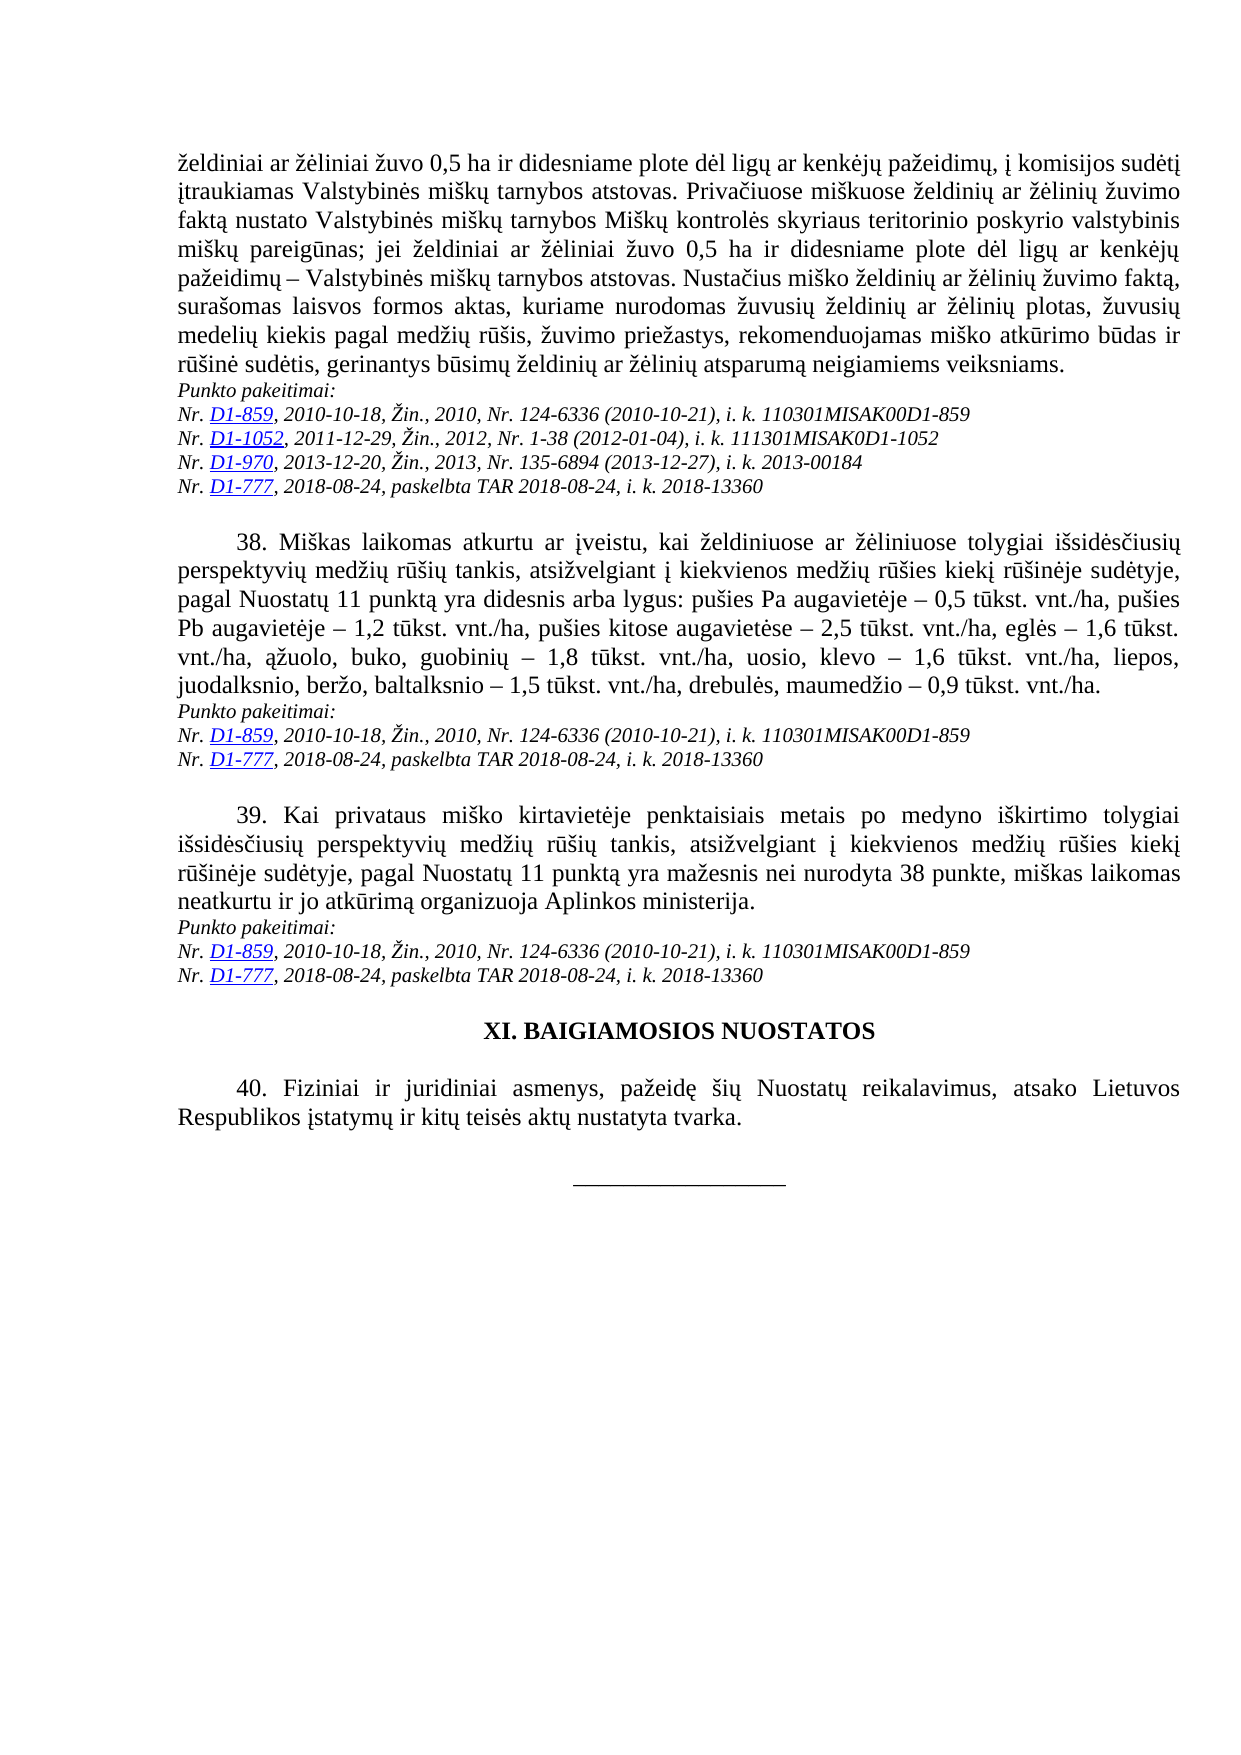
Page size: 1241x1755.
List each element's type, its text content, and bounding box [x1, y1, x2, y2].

text XI. BAIGIAMOSIOS NUOSTATOS [177, 1016, 1181, 1045]
text Punkto pakeitimai: [177, 699, 1181, 723]
text Nr. D1-859, 2010-10-18, Žin., 2010, Nr. 124-6336 (2010-10-21), i. k. 110301MISAK00D1-859 [177, 723, 1181, 747]
text Nr. D1-777, 2018-08-24, paskelbta TAR 2018-08-24, i. k. 2018-13360 [177, 963, 1181, 987]
text Nr. D1-777, 2018-08-24, paskelbta TAR 2018-08-24, i. k. 2018-13360 [177, 747, 1181, 771]
text želdiniai ar žėliniai žuvo 0,5 ha ir didesniame plote dėl ligų ar kenkėjų pažeidimų, į komisijos sudėtį įtraukiamas Valstybinės miškų tarnybos atstovas. Privačiuose miškuose želdinių ar žėlinių žuvimo faktą nustato Valstybinės miškų tarnybos Miškų kontrolės skyriaus teritorinio poskyrio valstybinis miškų pareigūnas; jei želdiniai ar žėliniai žuvo 0,5 ha ir didesniame plote dėl ligų ar kenkėjų pažeidimų – Valstybinės miškų tarnybos atstovas. Nustačius miško želdinių ar žėlinių žuvimo faktą, surašomas laisvos formos aktas, kuriame nurodomas žuvusių želdinių ar žėlinių plotas, žuvusių medelių kiekis pagal medžių rūšis, žuvimo priežastys, rekomenduojamas miško atkūrimo būdas ir rūšinė sudėtis, gerinantys būsimų želdinių ar žėlinių atsparumą neigiamiems veiksniams. [177, 148, 1181, 378]
text Punkto pakeitimai: [177, 378, 1181, 402]
text 40. Fiziniai ir juridiniai asmenys, pažeidę šių Nuostatų reikalavimus, atsako Lietuvos Respublikos įstatymų ir kitų teisės aktų nustatyta tvarka. [177, 1073, 1181, 1131]
text Nr. D1-777, 2018-08-24, paskelbta TAR 2018-08-24, i. k. 2018-13360 [177, 474, 1181, 498]
text Punkto pakeitimai: [177, 915, 1181, 939]
text Nr. D1-970, 2013-12-20, Žin., 2013, Nr. 135-6894 (2013-12-27), i. k. 2013-00184 [177, 450, 1181, 474]
text Nr. D1-1052, 2011-12-29, Žin., 2012, Nr. 1-38 (2012-01-04), i. k. 111301MISAK0D1-1052 [177, 426, 1181, 450]
text 38. Miškas laikomas atkurtu ar įveistu, kai želdiniuose ar žėliniuose tolygiai išsidėsčiusių perspektyvių medžių rūšių tankis, atsižvelgiant į kiekvienos medžių rūšies kiekį rūšinėje sudėtyje, pagal Nuostatų 11 punktą yra didesnis arba lygus: pušies Pa augavietėje – 0,5 tūkst. vnt./ha, pušies Pb augavietėje – 1,2 tūkst. vnt./ha, pušies kitose augavietėse – 2,5 tūkst. vnt./ha, eglės – 1,6 tūkst. vnt./ha, ąžuolo, buko, guobinių – 1,8 tūkst. vnt./ha, uosio, klevo – 1,6 tūkst. vnt./ha, liepos, juodalksnio, beržo, baltalksnio – 1,5 tūkst. vnt./ha, drebulės, maumedžio – 0,9 tūkst. vnt./ha. [177, 527, 1181, 699]
text Nr. D1-859, 2010-10-18, Žin., 2010, Nr. 124-6336 (2010-10-21), i. k. 110301MISAK00D1-859 [177, 402, 1181, 426]
text _________________ [177, 1160, 1181, 1188]
text Nr. D1-859, 2010-10-18, Žin., 2010, Nr. 124-6336 (2010-10-21), i. k. 110301MISAK00D1-859 [177, 939, 1181, 963]
text 39. Kai privataus miško kirtavietėje penktaisiais metais po medyno iškirtimo tolygiai išsidėsčiusių perspektyvių medžių rūšių tankis, atsižvelgiant į kiekvienos medžių rūšies kiekį rūšinėje sudėtyje, pagal Nuostatų 11 punktą yra mažesnis nei nurodyta 38 punkte, miškas laikomas neatkurtu ir jo atkūrimą organizuoja Aplinkos ministerija. [177, 800, 1181, 915]
